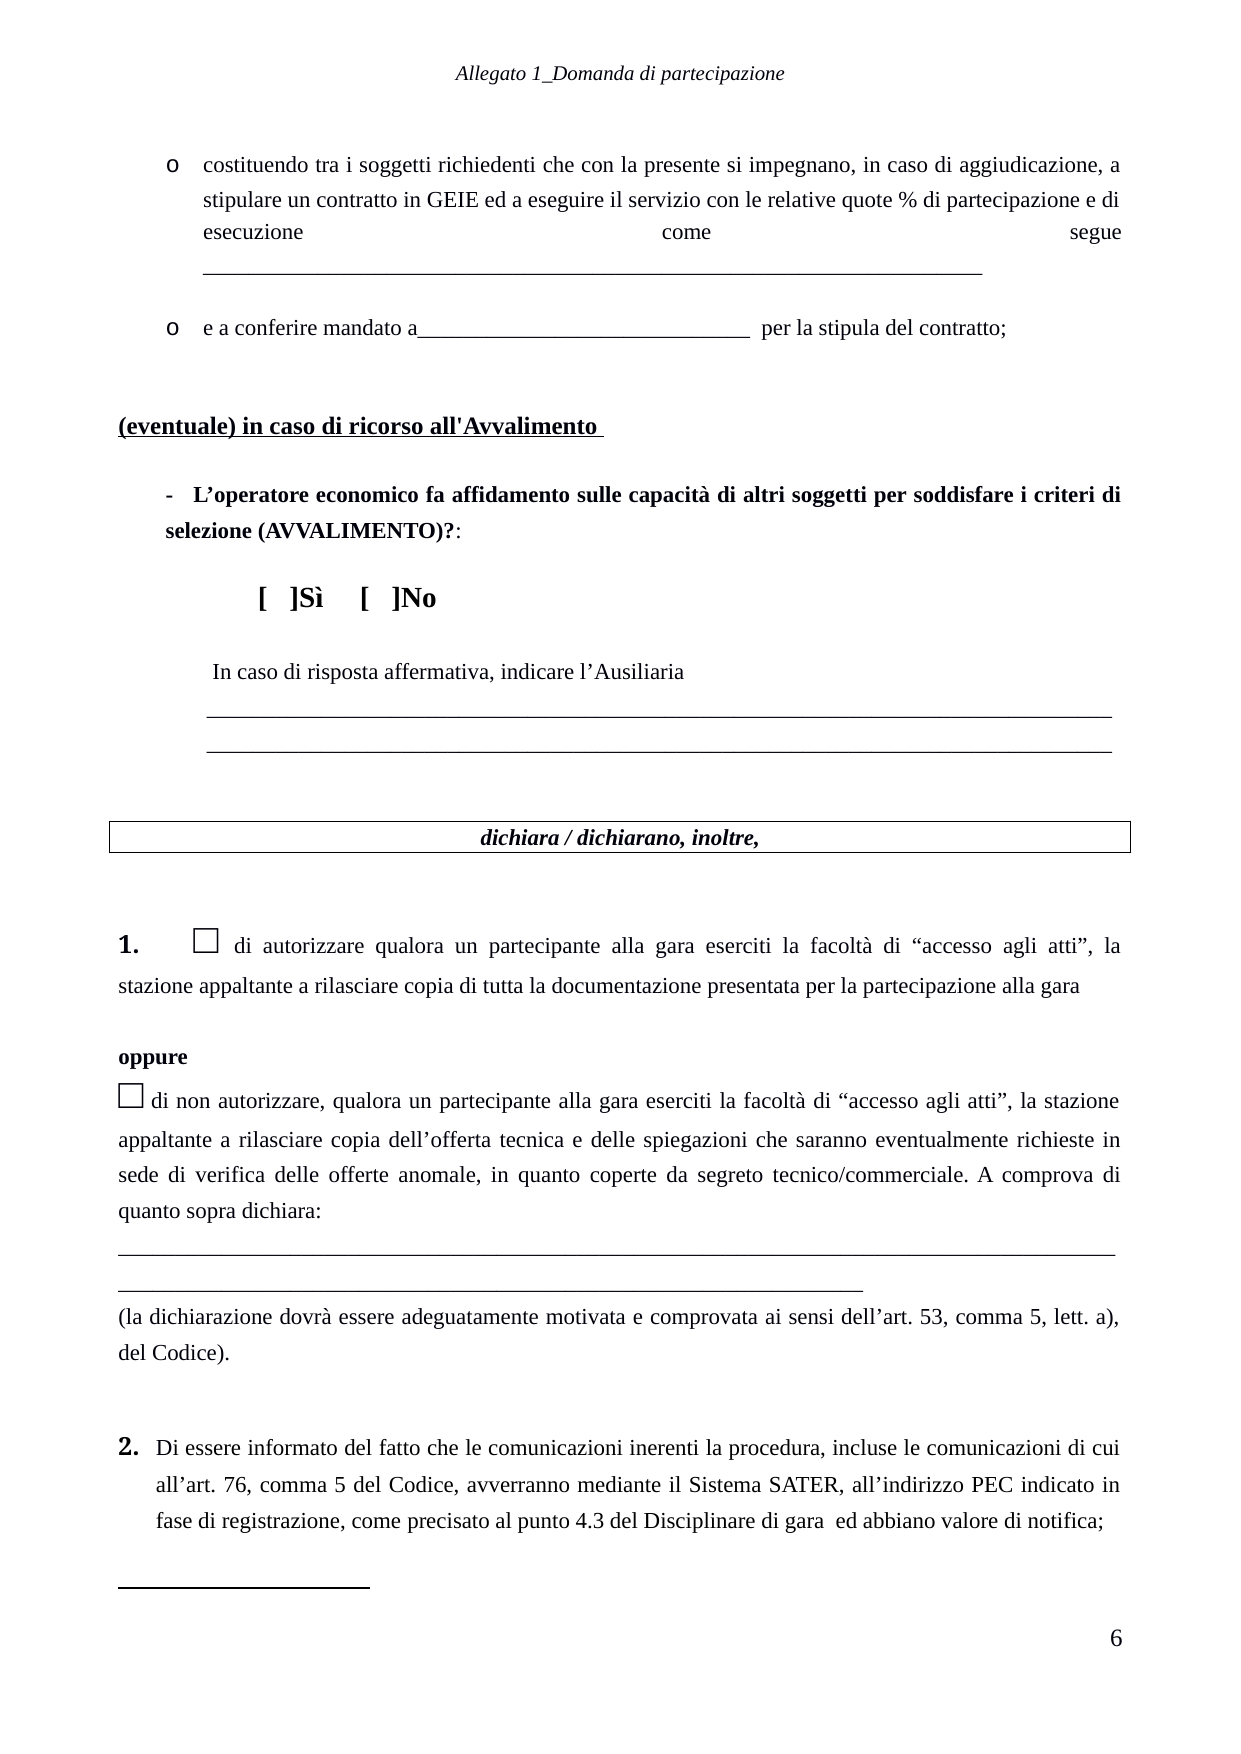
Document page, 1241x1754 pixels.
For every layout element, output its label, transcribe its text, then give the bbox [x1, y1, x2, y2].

text (la dichiarazione dovrà essere adeguatamente motivata e comprovata ai sensi dell’art. 53, comma 5, lett. a), del Codice). [118, 1294, 1122, 1365]
text [ ]Sì [ ]No [207, 578, 1122, 614]
text □ di non autorizzare, qualora un partecipante alla gara eserciti la facoltà di “accesso agli atti”, la stazione appaltante a rilasciare copia dell’offerta tecnica e delle spiegazioni che saranno eventualmente richieste in sede di verifica delle offerte anomale, in quanto coperte da segreto tecnico/commerciale. A comprova di quanto sopra dichiara: [118, 1069, 1122, 1223]
text (eventuale) in caso di ricorso all'Avvalimento [118, 407, 1122, 440]
text dichiara / dichiarano, inoltre, [110, 822, 1130, 852]
list costituendo tra i soggetti richiedenti che con la presente si impegnano, in caso di aggiudicazione, a stipulare un contratto in GEIE ed a eseguire il servizio con le relative quote % di partecipazione e di esecuzione come segue ____________________________________________________________________ [165, 147, 1122, 277]
text ______________________________________________________________________________________________________________________________________________________________ [207, 685, 1122, 756]
list Di essere informato del fatto che le comunicazioni inerenti la procedura, incluse le comunicazioni di cui all’art. 76, comma 5 del Codice, avverranno mediante il Sistema SATER, all’indirizzo PEC indicato in fase di registrazione, come precisato al punto 4.3 del Disciplinare di gara ed abbiano valore di notifica; [118, 1427, 1122, 1533]
text - L’operatore economico fa affidamento sulle capacità di altri soggetti per soddisfare i criteri di selezione (AVVALIMENTO)?: [165, 472, 1122, 543]
text In caso di risposta affermativa, indicare l’Ausiliaria [207, 649, 1122, 685]
list e a conferire mandato a_____________________________ per la stipula del contratto; [165, 310, 1122, 342]
list □ di autorizzare qualora un partecipante alla gara eserciti la facoltà di “accesso agli atti”, la stazione appaltante a rilasciare copia di tutta la documentazione presentata per la partecipazione alla gara [118, 915, 1122, 998]
text oppure [118, 1034, 1122, 1069]
text ________________________________________________________________________________________________________________________________________________________ [118, 1223, 1122, 1294]
